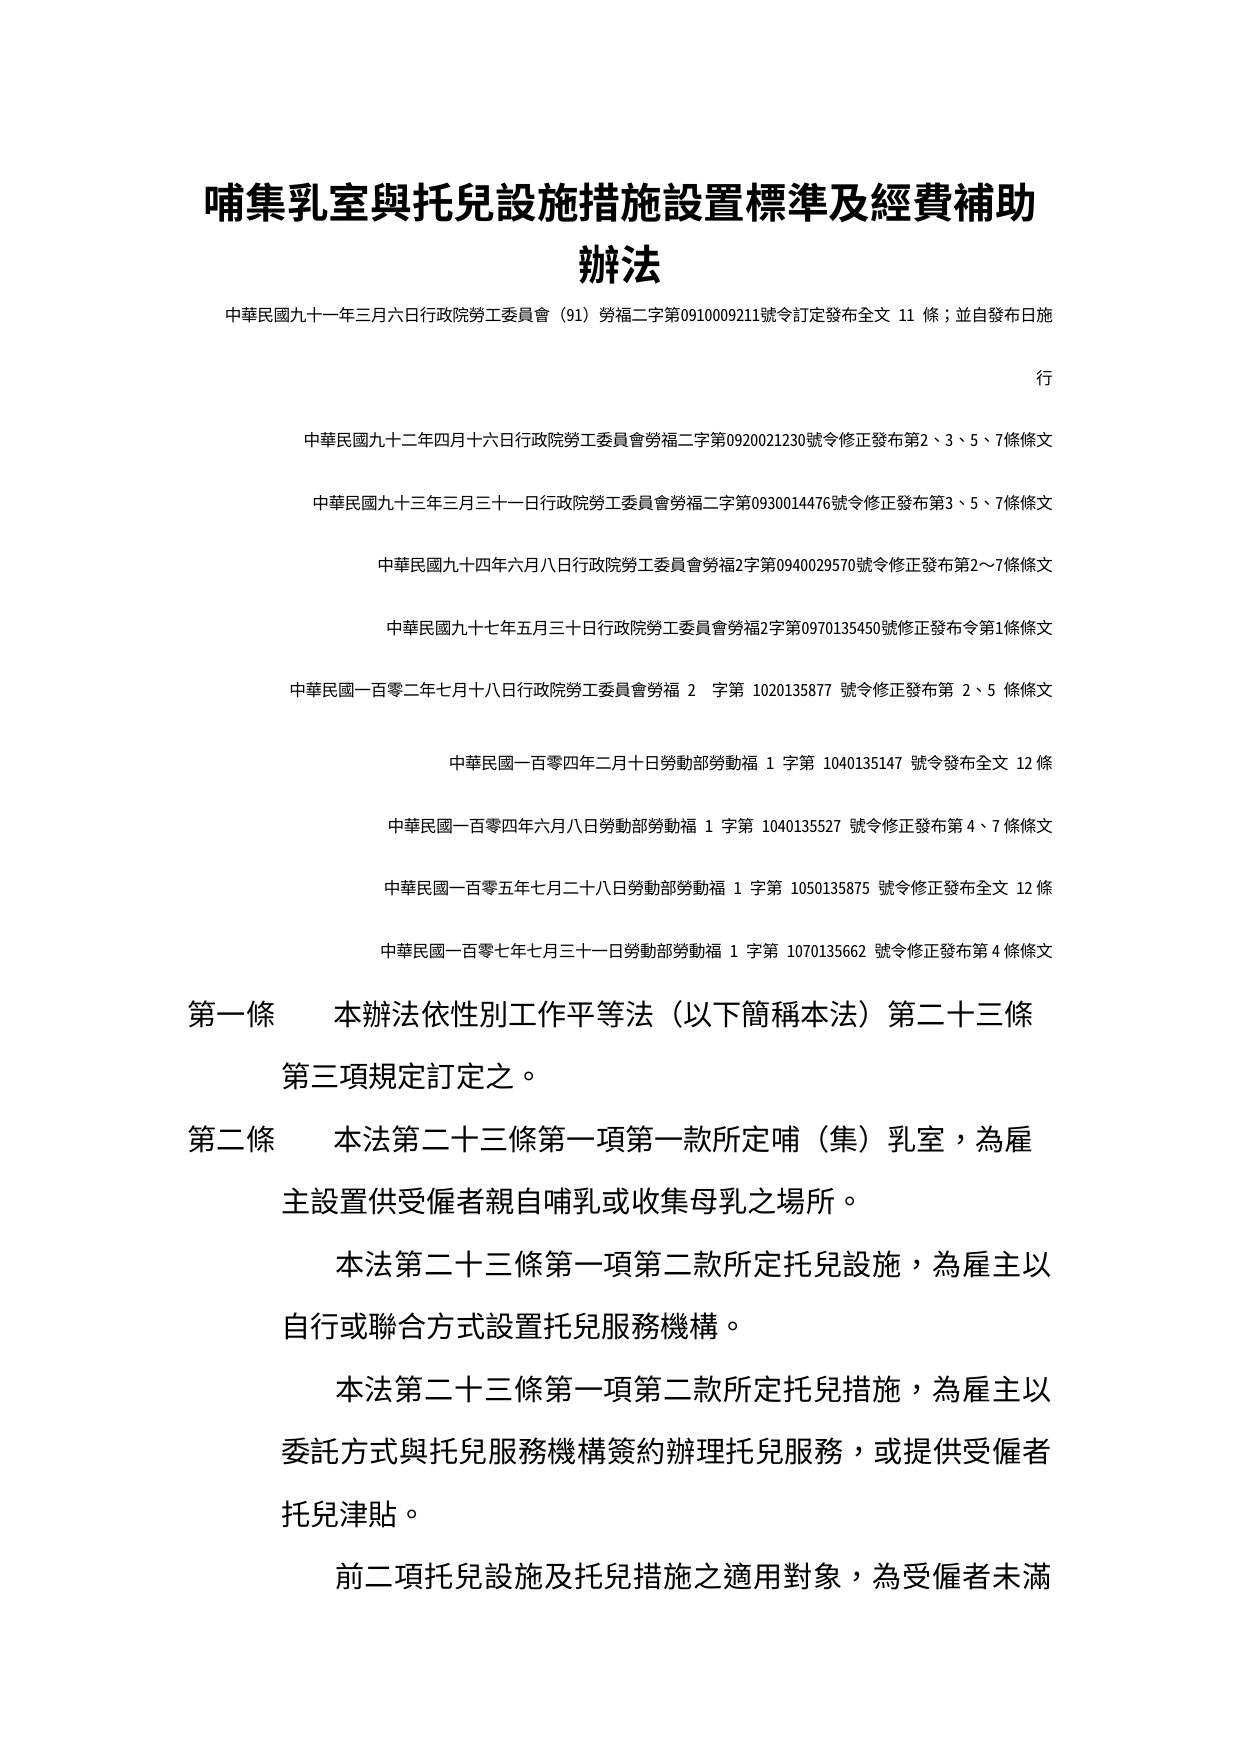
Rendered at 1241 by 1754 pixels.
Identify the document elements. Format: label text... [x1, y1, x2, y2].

text 中華民國九十一年三月六日行政院勞工委員會（91）勞福二字第0910009211號令訂定發布全文 11 條；並自發布日施行 [187, 283, 1053, 408]
text 中華民國一百零四年六月八日勞動部勞動福 1 字第 1040135527 號令修正發布第4、7條條文 [187, 783, 1053, 846]
text 第二條 本法第二十三條第一項第一款所定哺（集）乳室，為雇主設置供受僱者親自哺乳或收集母乳之場所。 [187, 1096, 1053, 1221]
text 本法第二十三條第一項第二款所定托兒設施，為雇主以自行或聯合方式設置托兒服務機構。 [281, 1221, 1053, 1346]
text 中華民國一百零二年七月十八日行政院勞工委員會勞福 2 字第 1020135877 號令修正發布第 2、5 條條文 [258, 658, 1053, 721]
text 第一條 本辦法依性別工作平等法（以下簡稱本法）第二十三條第三項規定訂定之。 [187, 971, 1053, 1096]
text 中華民國一百零七年七月三十一日勞動部勞動福 1 字第 1070135662 號令修正發布第4條條文 [187, 908, 1053, 971]
text 中華民國一百零四年二月十日勞動部勞動福 1 字第 1040135147 號令發布全文 12條 [187, 721, 1053, 783]
text 中華民國一百零五年七月二十八日勞動部勞動福 1 字第 1050135875 號令修正發布全文 12條 [187, 846, 1053, 908]
text 哺集乳室與托兒設施措施設置標準及經費補助辦法 [187, 158, 1053, 283]
text 中華民國九十二年四月十六日行政院勞工委員會勞福二字第0920021230號令修正發布第2、3、5、7條條文 [258, 408, 1053, 471]
text 中華民國九十四年六月八日行政院勞工委員會勞福2字第0940029570號令修正發布第2～7條條文 [258, 533, 1053, 596]
text 中華民國九十七年五月三十日行政院勞工委員會勞福2字第0970135450號修正發布令第1條條文 [258, 596, 1053, 658]
text 本法第二十三條第一項第二款所定托兒措施，為雇主以委託方式與托兒服務機構簽約辦理托兒服務，或提供受僱者托兒津貼。 [281, 1346, 1053, 1533]
text 前二項托兒設施及托兒措施之適用對象，為受僱者未滿 [281, 1533, 1053, 1596]
text 中華民國九十三年三月三十一日行政院勞工委員會勞福二字第0930014476號令修正發布第3、5、7條條文 [258, 471, 1053, 533]
